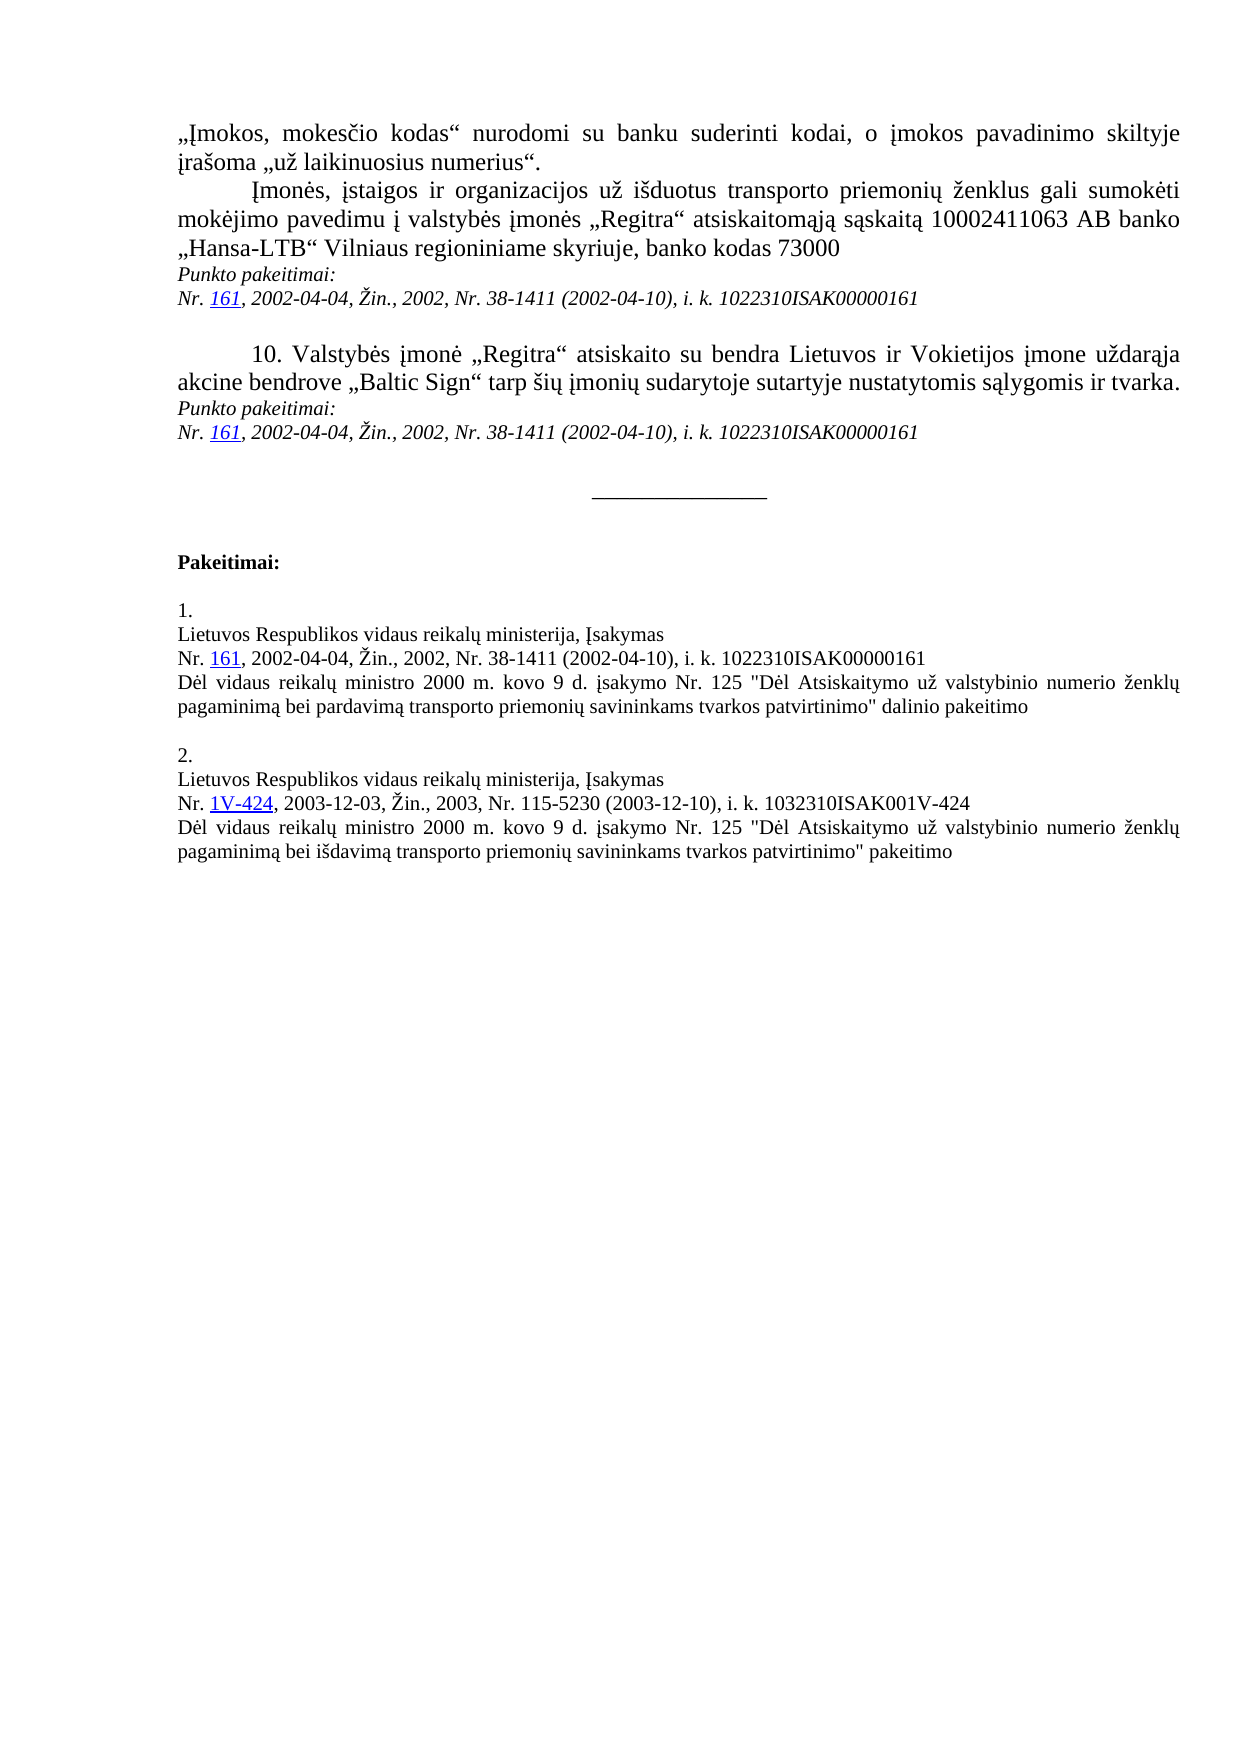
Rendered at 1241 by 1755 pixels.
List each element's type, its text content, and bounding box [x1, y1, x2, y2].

text Lietuvos Respublikos vidaus reikalų ministerija, Įsakymas [177, 767, 1181, 791]
text Nr. 161, 2002-04-04, Žin., 2002, Nr. 38-1411 (2002-04-10), i. k. 1022310ISAK00000161 [177, 646, 1181, 670]
text Punkto pakeitimai: [177, 396, 1181, 420]
text Pakeitimai: [177, 550, 1181, 574]
text Nr. 161, 2002-04-04, Žin., 2002, Nr. 38-1411 (2002-04-10), i. k. 1022310ISAK00000161 [177, 420, 1181, 444]
text ______________ [177, 473, 1181, 502]
text 1. [177, 598, 1181, 622]
text Nr. 161, 2002-04-04, Žin., 2002, Nr. 38-1411 (2002-04-10), i. k. 1022310ISAK00000161 [177, 286, 1181, 310]
text „Įmokos, mokesčio kodas“ nurodomi su banku suderinti kodai, o įmokos pavadinimo skiltyje įrašoma „už laikinuosius numerius“. [177, 118, 1181, 176]
text 10. Valstybės įmonė „Regitra“ atsiskaito su bendra Lietuvos ir Vokietijos įmone uždarąja akcine bendrove „Baltic Sign“ tarp šių įmonių sudarytoje sutartyje nustatytomis sąlygomis ir tvarka. [177, 339, 1181, 396]
text Nr. 1V-424, 2003-12-03, Žin., 2003, Nr. 115-5230 (2003-12-10), i. k. 1032310ISAK001V-424 [177, 791, 1181, 815]
text Įmonės, įstaigos ir organizacijos už išduotus transporto priemonių ženklus gali sumokėti mokėjimo pavedimu į valstybės įmonės „Regitra“ atsiskaitomąją sąskaitą 10002411063 AB banko „Hansa-LTB“ Vilniaus regioniniame skyriuje, banko kodas 73000 [177, 176, 1181, 262]
text Lietuvos Respublikos vidaus reikalų ministerija, Įsakymas [177, 622, 1181, 646]
text Dėl vidaus reikalų ministro 2000 m. kovo 9 d. įsakymo Nr. 125 "Dėl Atsiskaitymo už valstybinio numerio ženklų pagaminimą bei išdavimą transporto priemonių savininkams tvarkos patvirtinimo" pakeitimo [177, 815, 1181, 863]
text Dėl vidaus reikalų ministro 2000 m. kovo 9 d. įsakymo Nr. 125 "Dėl Atsiskaitymo už valstybinio numerio ženklų pagaminimą bei pardavimą transporto priemonių savininkams tvarkos patvirtinimo" dalinio pakeitimo [177, 670, 1181, 718]
text 2. [177, 742, 1181, 767]
text Punkto pakeitimai: [177, 262, 1181, 286]
